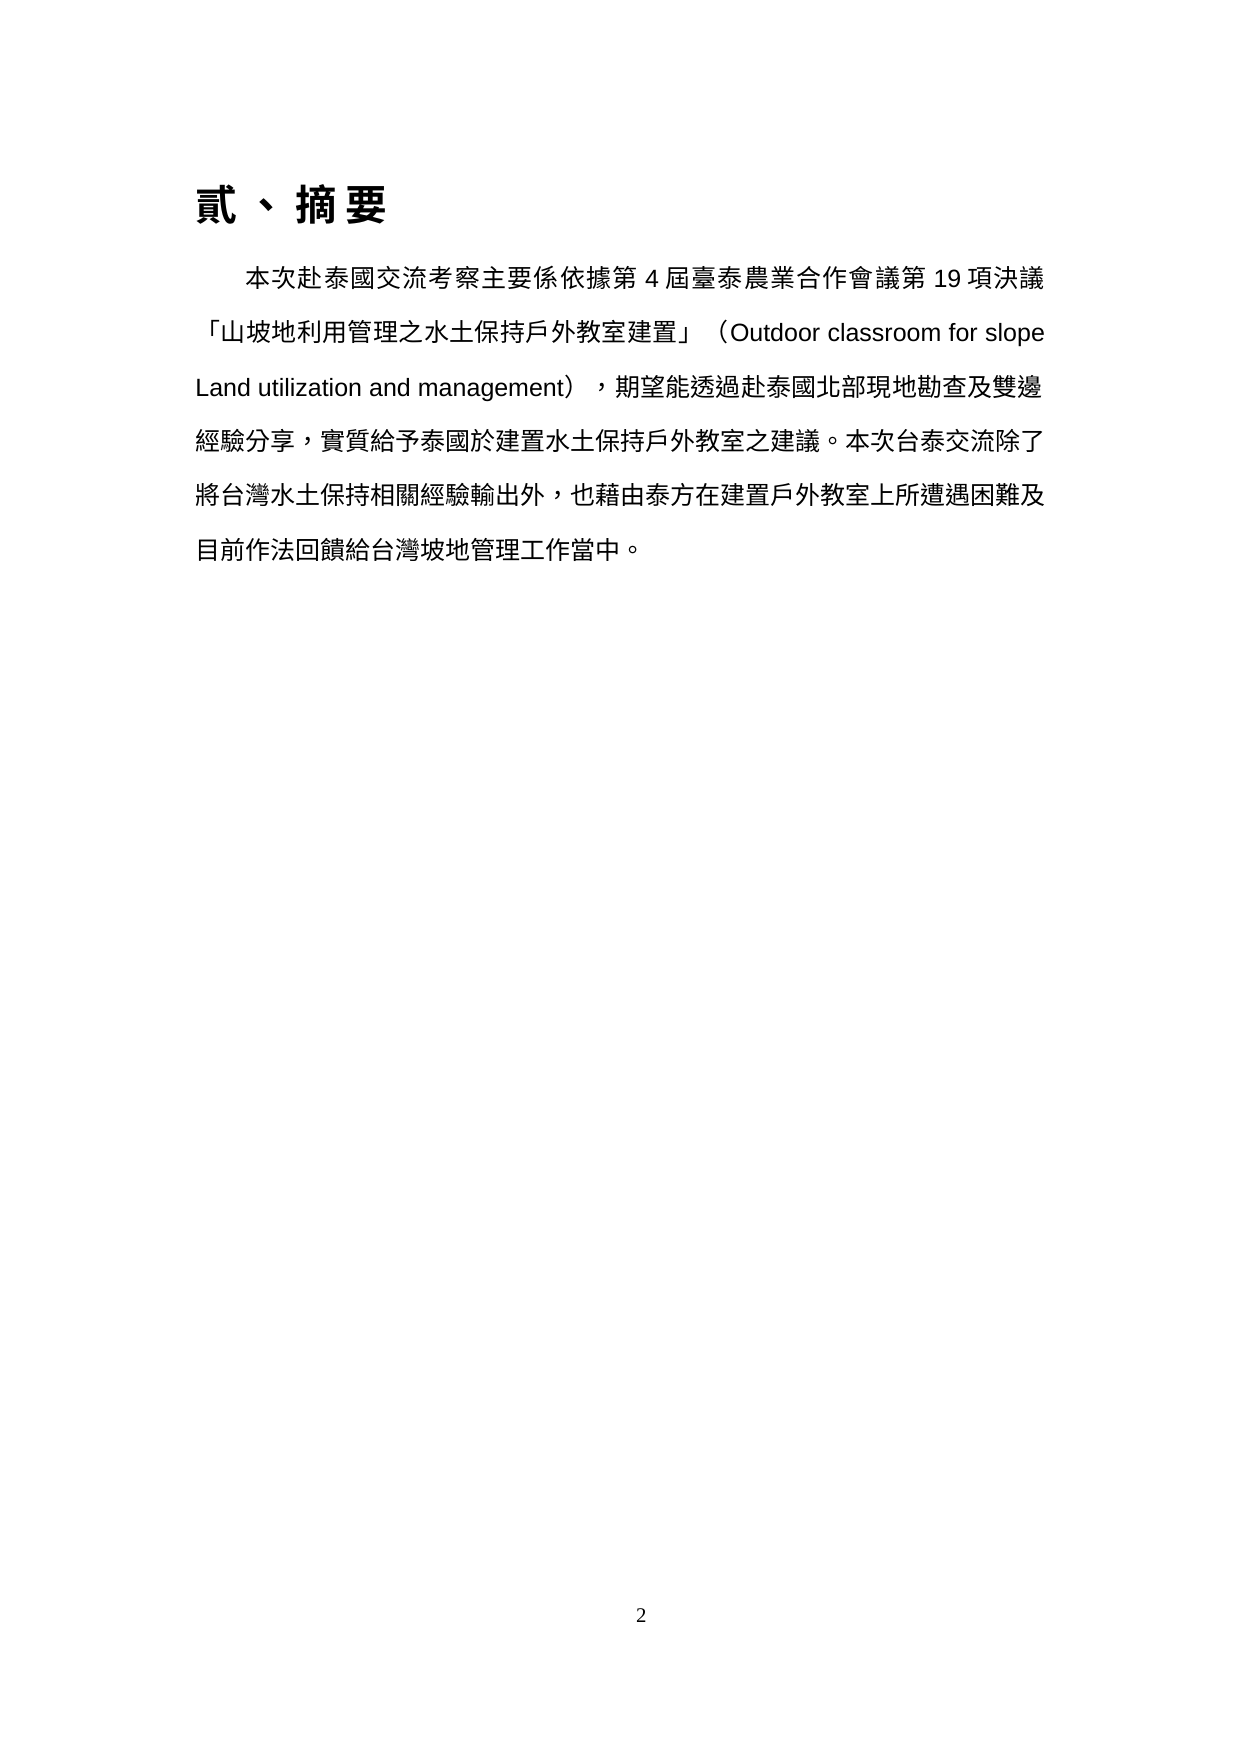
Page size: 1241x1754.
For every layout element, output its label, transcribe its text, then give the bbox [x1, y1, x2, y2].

text 本次赴泰國交流考察主要係依據第4屆臺泰農業合作會議第19項決議「山坡地利用管理之水土保持戶外教室建置」（Outdoor classroom for slope Land utilization and management），期望能透過赴泰國北部現地勘查及雙邊經驗分享，實質給予泰國於建置水土保持戶外教室之建議。本次台泰交流除了將台灣水土保持相關經驗輸出外，也藉由泰方在建置戶外教室上所遭遇困難及目前作法回饋給台灣坡地管理工作當中。 [195, 258, 1045, 566]
text 貳、摘要 [195, 164, 1045, 239]
